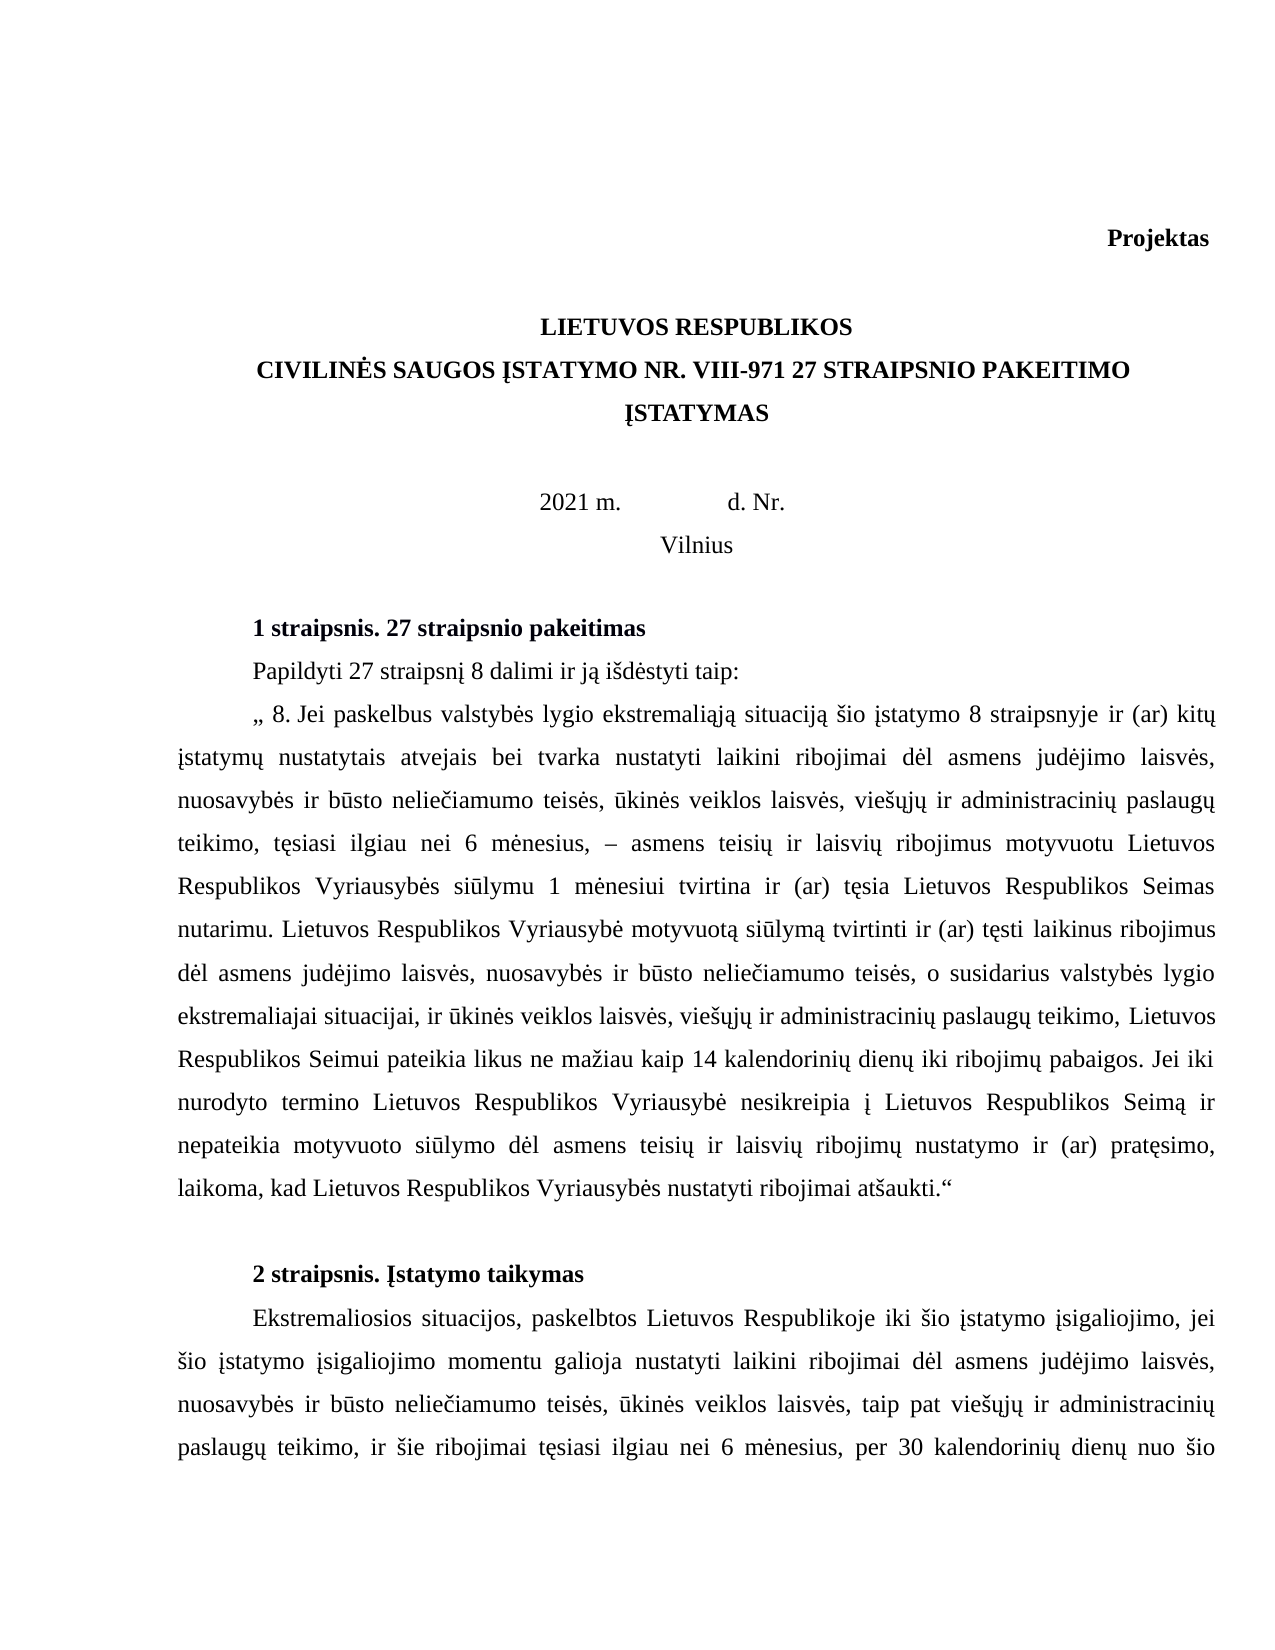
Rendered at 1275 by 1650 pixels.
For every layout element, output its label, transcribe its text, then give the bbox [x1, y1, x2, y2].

text civilinės saugos įstatymo NR. viii-971 27 STRAIPSNIO PAKEITIMO [177, 355, 1216, 384]
text Vilnius [177, 530, 1216, 559]
text Ekstremaliosios situacijos, paskelbtos Lietuvos Respublikoje iki šio įstatymo įsigaliojimo, jei šio įstatymo įsigaliojimo momentu galioja nustatyti laikini ribojimai dėl asmens judėjimo laisvės, nuosavybės ir būsto neliečiamumo teisės, ūkinės veiklos laisvės, taip pat viešųjų ir administracinių paslaugų teikimo, ir šie ribojimai tęsiasi ilgiau nei 6 mėnesius, per 30 kalendorinių dienų nuo šio [177, 1303, 1216, 1461]
text 2021 m. d. Nr. [177, 487, 1216, 516]
text 2 straipsnis. Įstatymo taikymas [177, 1259, 1216, 1288]
text 1 straipsnis. 27 straipsnio pakeitimas [177, 613, 1216, 641]
text LIETUVOS RESPUBLIKOS [177, 312, 1216, 341]
text Papildyti 27 straipsnį 8 dalimi ir ją išdėstyti taip: [177, 656, 1216, 684]
text „ 8. Jei paskelbus valstybės lygio ekstremaliąją situaciją šio įstatymo 8 straipsnyje ir (ar) kitų įstatymų nustatytais atvejais bei tvarka nustatyti laikini ribojimai dėl asmens judėjimo laisvės, nuosavybės ir būsto neliečiamumo teisės, ūkinės veiklos laisvės, viešųjų ir administracinių paslaugų teikimo, tęsiasi ilgiau nei 6 mėnesius, ­­– asmens teisių ir laisvių ribojimus motyvuotu Lietuvos Respublikos Vyriausybės siūlymu 1 mėnesiui tvirtina ir (ar) tęsia Lietuvos Respublikos Seimas nutarimu. Lietuvos Respublikos Vyriausybė motyvuotą siūlymą tvirtinti ir (ar) tęsti laikinus ribojimus dėl asmens judėjimo laisvės, nuosavybės ir būsto neliečiamumo teisės, o susidarius valstybės lygio ekstremaliajai situacijai, ir ūkinės veiklos laisvės, viešųjų ir administracinių paslaugų teikimo, Lietuvos Respublikos Seimui pateikia likus ne mažiau kaip 14 kalendorinių dienų iki ribojimų pabaigos. Jei iki nurodyto termino Lietuvos Respublikos Vyriausybė nesikreipia į Lietuvos Respublikos Seimą ir nepateikia motyvuoto siūlymo dėl asmens teisių ir laisvių ribojimų nustatymo ir (ar) pratęsimo, laikoma, kad Lietuvos Respublikos Vyriausybės nustatyti ribojimai atšaukti.“ [177, 699, 1216, 1202]
text Projektas [856, 223, 1216, 252]
text ĮSTATYMAS [177, 398, 1216, 427]
